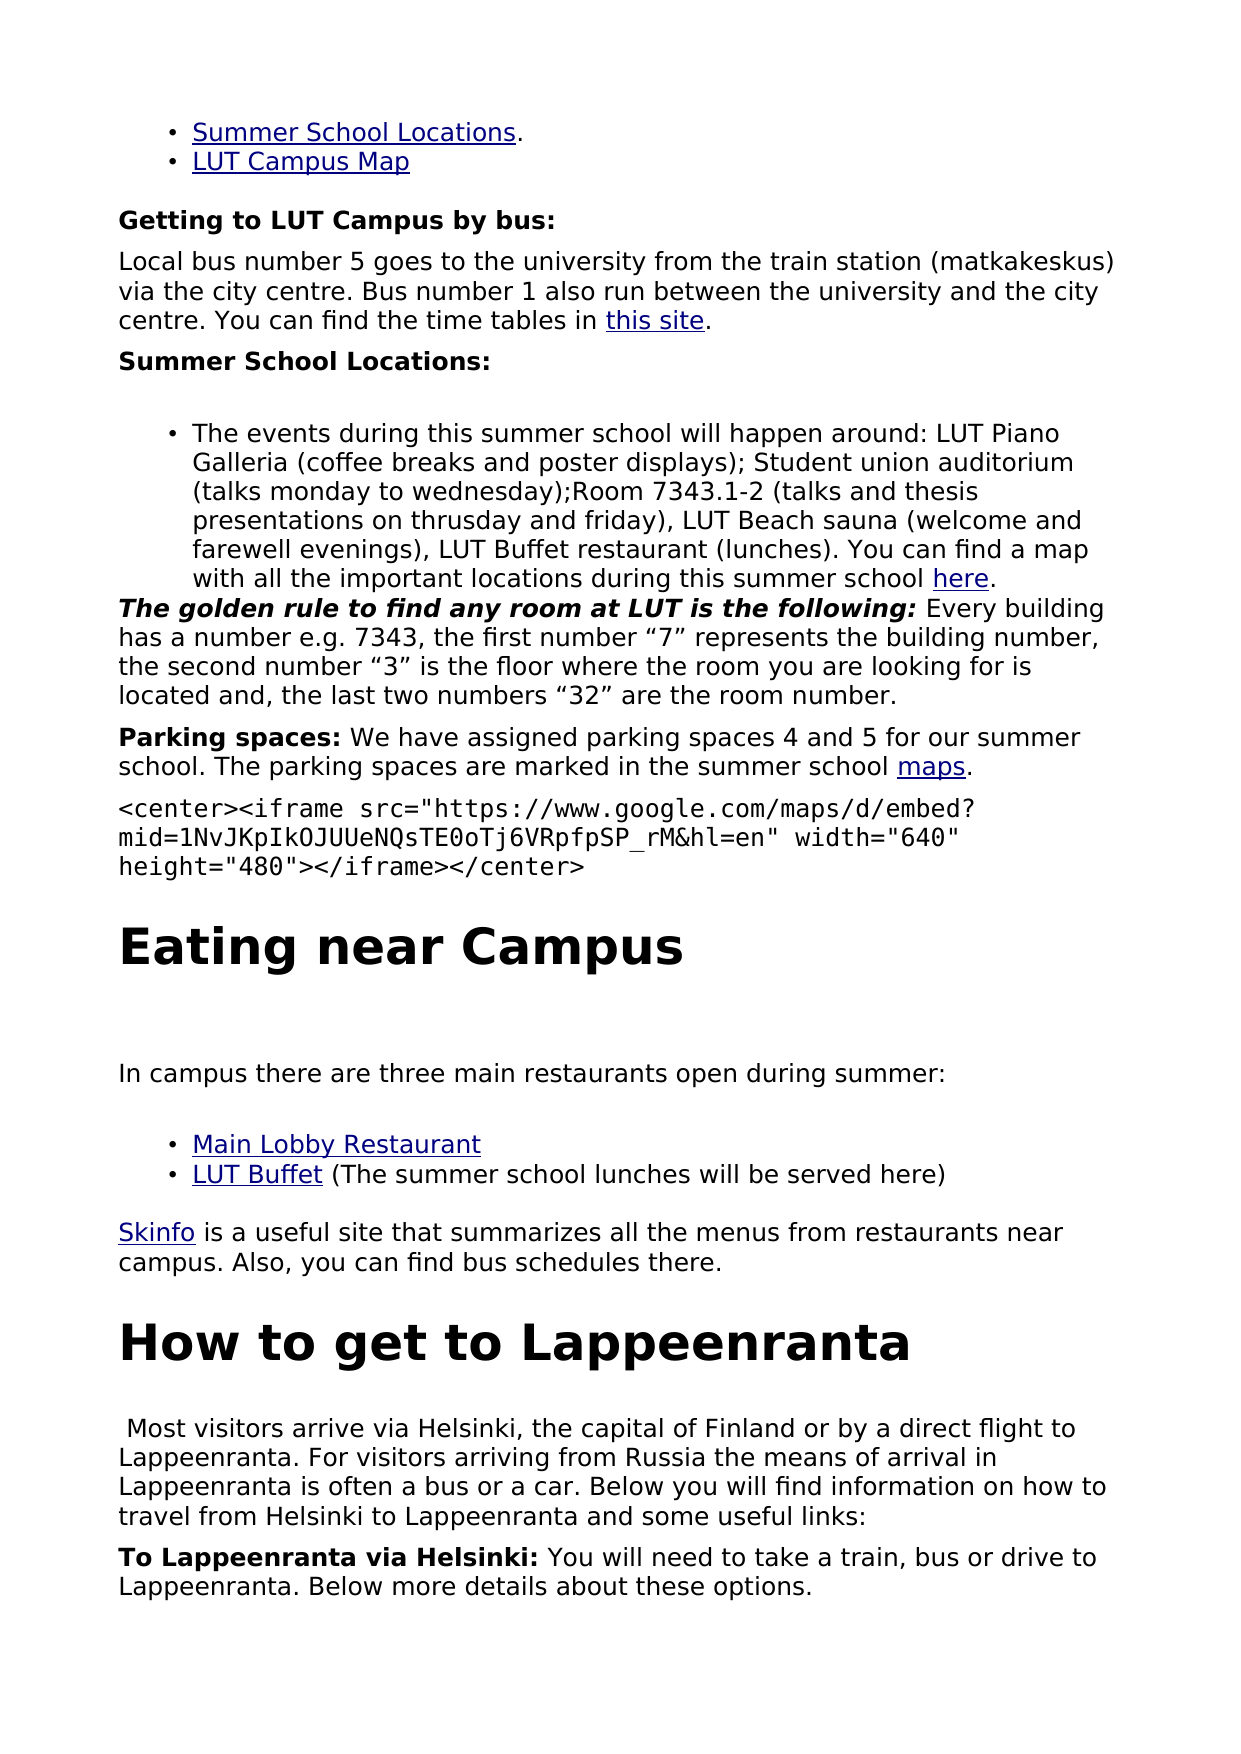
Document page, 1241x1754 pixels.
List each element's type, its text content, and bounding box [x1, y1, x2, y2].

list LUT Buffet (The summer school lunches will be served here) [177, 1160, 1122, 1189]
subtitle How to get to Lappeenranta [118, 1314, 1122, 1373]
text Summer School Locations: [118, 348, 1122, 377]
text In campus there are three main restaurants open during summer: [118, 1059, 1122, 1089]
text Skinfo is a useful site that summarizes all the menus from restaurants near campus. Also, you can find bus schedules there. [118, 1218, 1122, 1277]
text Parking spaces: We have assigned parking spaces 4 and 5 for our summer school. The parking spaces are marked in the summer school maps. [118, 723, 1122, 781]
subtitle Eating near Campus [118, 918, 1122, 976]
text To Lappeenranta via Helsinki: You will need to take a train, bus or drive to Lappeenranta. Below more details about these options. [118, 1543, 1122, 1602]
list LUT Campus Map [177, 147, 1122, 176]
list Summer School Locations. [177, 118, 1122, 147]
text Getting to LUT Campus by bus: [118, 206, 1122, 235]
text <center><iframe src="https://www.google.com/maps/d/embed?mid=1NvJKpIkOJUUeNQsTE0oTj6VRpfpSP_rM&hl=en" width="640" height="480"></iframe></center> [118, 794, 1122, 881]
text Local bus number 5 goes to the university from the train station (matkakeskus) via the city centre. Bus number 1 also run between the university and the city centre. You can find the time tables in this site. [118, 248, 1122, 335]
text The golden rule to find any room at LUT is the following: Every building has a number e.g. 7343, the first number “7” represents the building number, the second number “3” is the floor where the room you are looking for is located and, the last two numbers “32” are the room number. [118, 594, 1122, 710]
text Most visitors arrive via Helsinki, the capital of Finland or by a direct flight to Lappeenranta. For visitors arriving from Russia the means of arrival in Lappeenranta is often a bus or a car. Below you will find information on how to travel from Helsinki to Lappeenranta and some useful links: [118, 1385, 1122, 1531]
list The events during this summer school will happen around: LUT Piano Galleria (coffee breaks and poster displays); Student union auditorium (talks monday to wednesday);Room 7343.1-2 (talks and thesis presentations on thrusday and friday), LUT Beach sauna (welcome and farewell evenings), LUT Buffet restaurant (lunches). You can find a map with all the important locations during this summer school here. [177, 419, 1122, 594]
list Main Lobby Restaurant [177, 1131, 1122, 1160]
